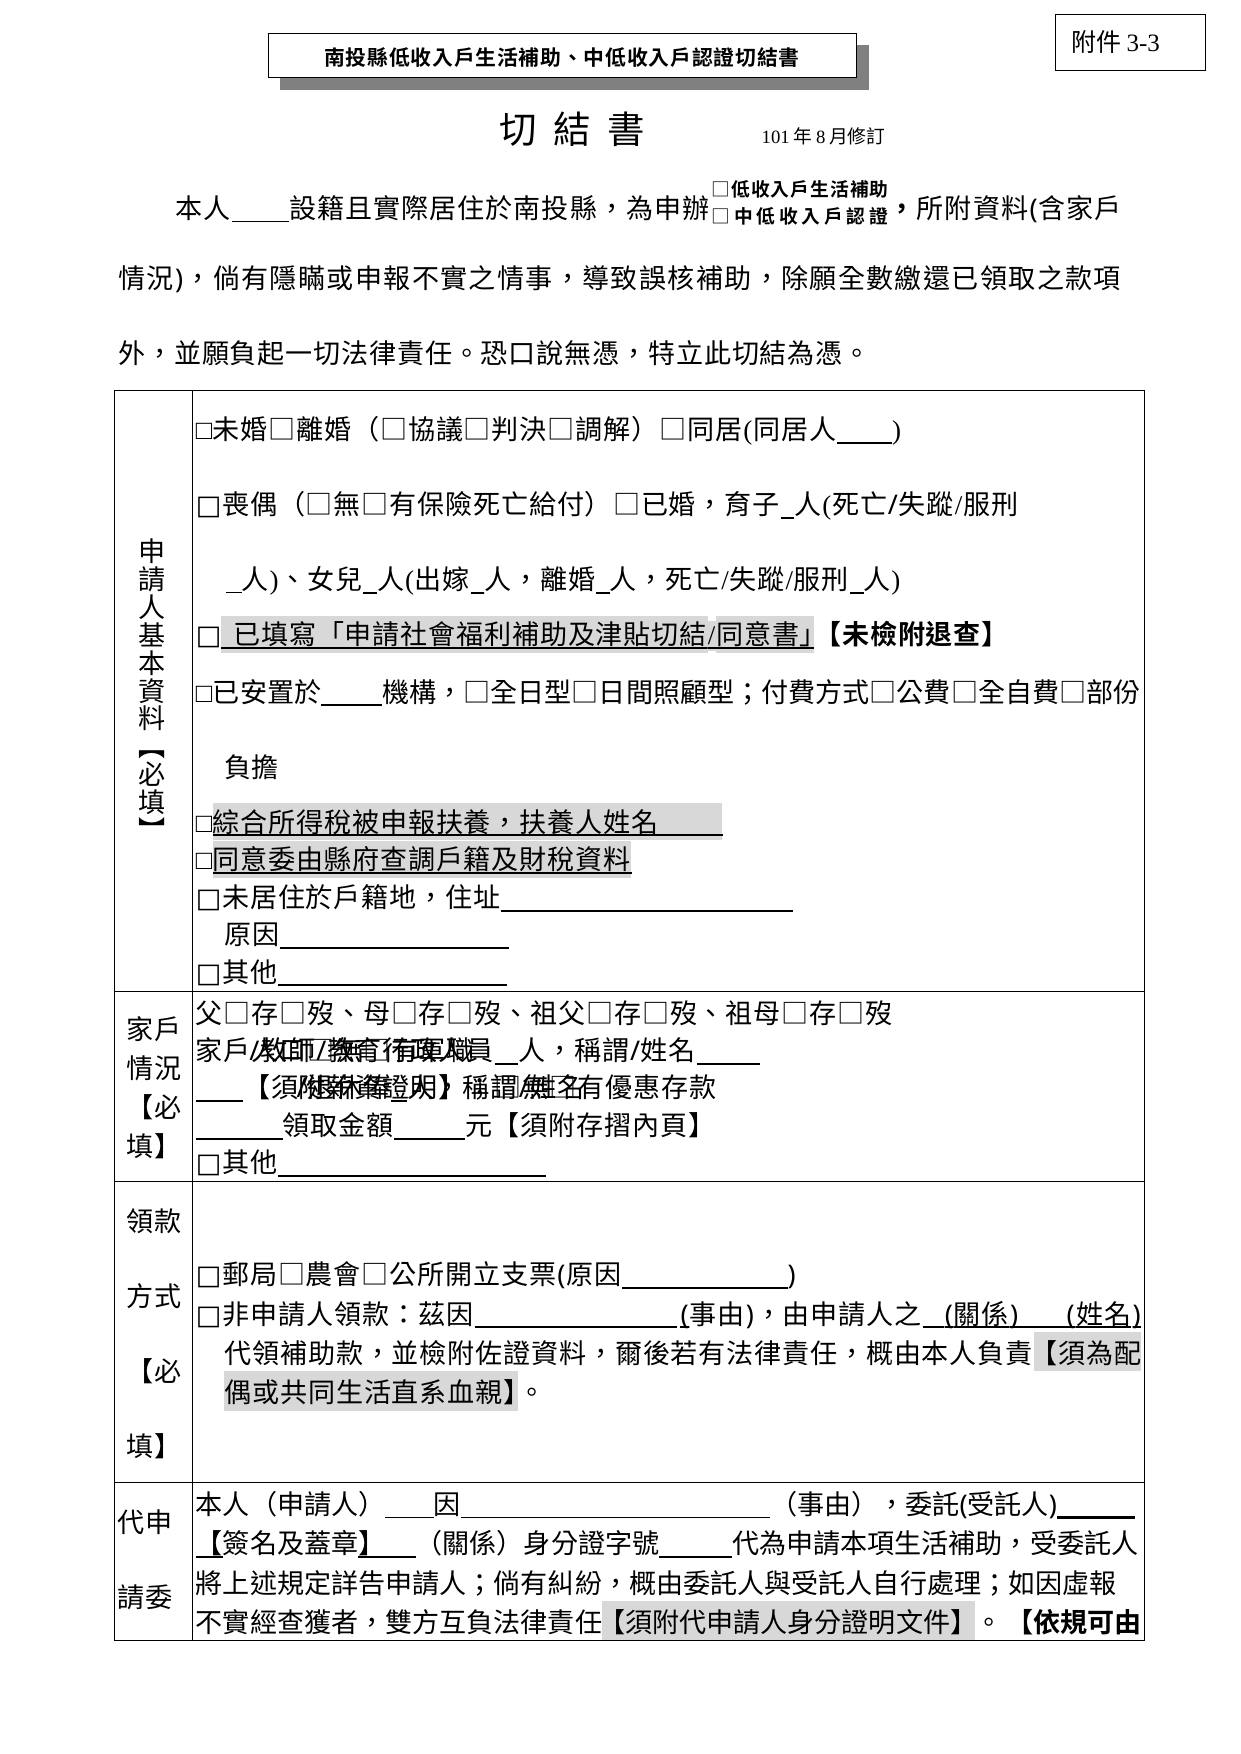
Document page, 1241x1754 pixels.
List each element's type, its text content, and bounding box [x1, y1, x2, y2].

table_cell 本人（申請人） 因 （事由），委託(受託人) 【簽名及蓋章】 （關係）身分證字號 代為申請本項生活補助，受委託人將上述規定詳告申請人；倘有糾紛，概由委託人與受託人自行處理；如因虛報不實經查獲者，雙方互負法律責任【須附代申請人身分證明文件】。 【依規可由 [193, 1483, 1144, 1640]
table_cell □郵局□農會□公所開立支票(原因 ) □非申請人領款：茲因 (事由)，由申請人之 (關係) (姓名)代領補助款，並檢附佐證資料，爾後若有法律責任，概由本人負責【須為配偶或共同生活直系血親】。 [193, 1182, 1144, 1482]
text 本人 設籍且實際居住於南投縣，為申辦□低收入戶生活補助□中低收入戶認證，所附資料(含家戶情況)，倘有隱瞞或申報不實之情事，導致誤核補助，除願全數繳還已領取之款項外，並願負起一切法律責任。恐口說無憑，特立此切結為憑。 [118, 164, 1122, 389]
text 南投縣低收入戶生活補助、中低收入戶認證切結書 [284, 42, 840, 69]
table_cell 父□存□歿、母□存□歿、祖父□存□歿、祖母□存□歿 家戶人口□無□有軍職/教師/教育行政人員 人，稱謂/姓名 【須附薪資證明】；□無□有優惠存款/退休俸 人，稱謂/姓名 領取金額 元【須附存摺內頁】 □其他 [193, 992, 1144, 1181]
table_header 申請人基本資料【必填】 [115, 391, 192, 991]
text 附件3-3 [1071, 23, 1190, 59]
table_cell 代申請委 [115, 1483, 192, 1640]
table_header □未婚□離婚（□協議□判決□調解）□同居(同居人 ) □喪偶（□無□有保險死亡給付）□已婚，育子 人(死亡/失蹤/服刑 人)、女兒 人(出嫁 人，離婚 人，死亡/失蹤/服刑 人) 已填寫「申請社會福利補助及津貼切結/同意書」【未檢附退查】 □已安置於 機構，□全日型□日間照顧型；付費方式□公費□全自費□部份負擔 □綜合所得稅被申報扶養，扶養人姓名 □同意委由縣府查調戶籍及財稅資料 □未居住於戶籍地，住址 原因 □其他 [193, 391, 1144, 991]
table_cell 領款方式 【必填】 [115, 1182, 192, 1482]
text 切 結 書 101年8月修訂 [118, 89, 1131, 164]
table_cell 家戶情況 【必填】 [115, 992, 192, 1181]
